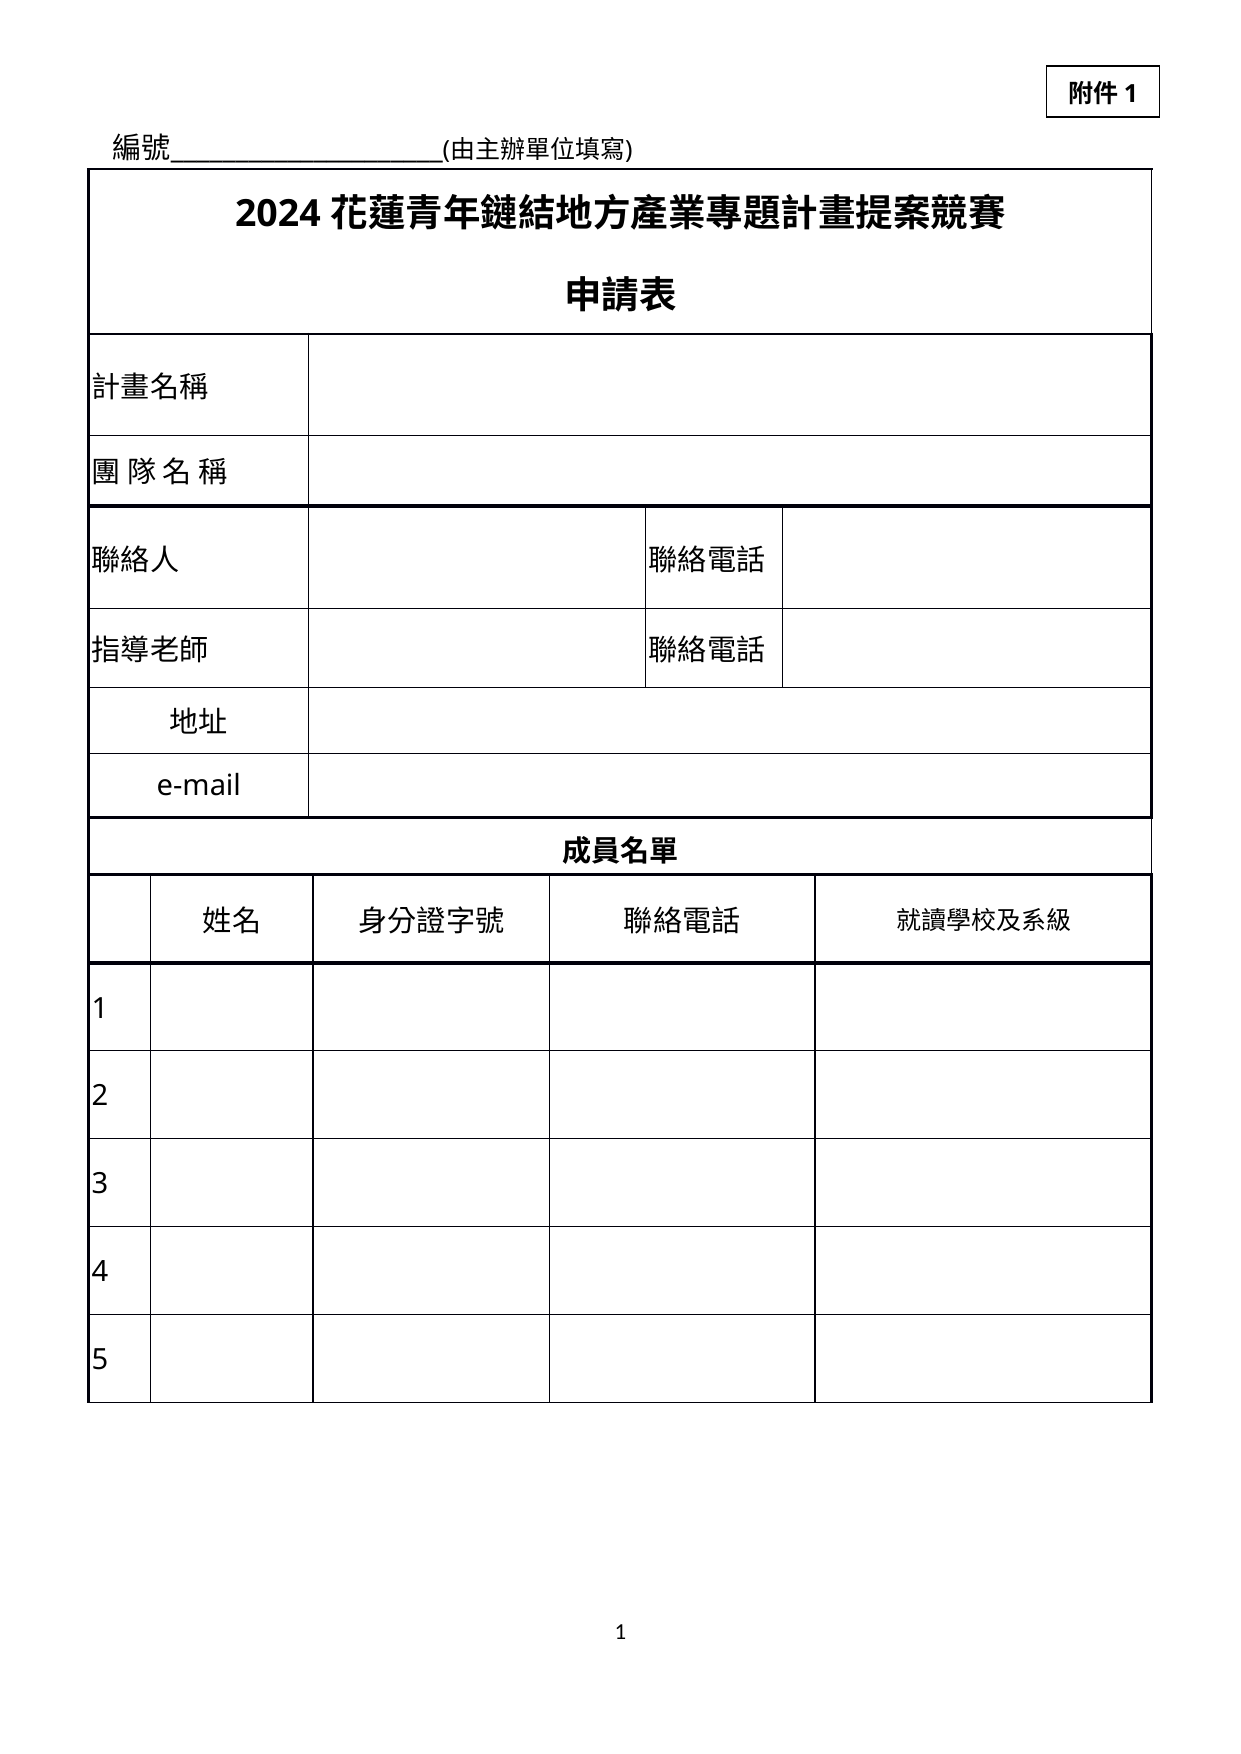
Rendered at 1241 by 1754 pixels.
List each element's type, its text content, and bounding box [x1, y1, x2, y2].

text 編號_____________________(由主辦單位填寫) [112, 118, 1128, 168]
table_cell [550, 1139, 814, 1226]
text 附件1 [1062, 74, 1145, 109]
table_cell [90, 876, 150, 961]
table_cell [309, 688, 1150, 752]
table_cell [151, 1139, 312, 1226]
table_cell 姓名 [151, 876, 312, 961]
table_cell [314, 1227, 549, 1314]
table_cell [816, 1315, 1150, 1402]
table_cell e-mail [90, 754, 308, 816]
table_cell 2 [90, 1051, 150, 1138]
table_cell 指導老師 [90, 609, 308, 687]
table_cell 聯絡人 [90, 508, 308, 607]
table_cell 聯絡電話 [646, 508, 782, 607]
table_cell [550, 965, 814, 1049]
table_cell [309, 754, 1150, 816]
table_cell [151, 1315, 312, 1402]
table_cell [309, 609, 645, 687]
table_header 2024 花蓮青年鏈結地方產業專題計畫提案競賽 申請表 申請表 [90, 170, 1151, 332]
table_cell [309, 508, 645, 607]
table_cell 1 [90, 965, 150, 1049]
table_cell 地址 [90, 688, 308, 752]
table_cell [314, 965, 549, 1049]
table_cell 身分證字號 [314, 876, 549, 961]
table_cell [550, 1051, 814, 1138]
table_cell [816, 965, 1150, 1049]
table_cell [151, 1051, 312, 1138]
table_cell [309, 436, 1150, 504]
table_cell [783, 508, 1150, 607]
table_cell 聯絡電話 [550, 876, 814, 961]
table_cell 5 [90, 1315, 150, 1402]
table_cell [783, 609, 1150, 687]
table_cell [816, 1051, 1150, 1138]
table_cell 團 隊 名 稱 [90, 436, 308, 504]
table_cell [309, 335, 1150, 434]
table_cell 4 [90, 1227, 150, 1314]
table_cell [314, 1051, 549, 1138]
table_cell 計畫名稱 [90, 335, 308, 434]
table_cell [151, 965, 312, 1049]
table_cell 3 [90, 1139, 150, 1226]
table_cell [550, 1227, 814, 1314]
table_cell 就讀學校及系級 [816, 876, 1150, 961]
table_cell [550, 1315, 814, 1402]
table_cell [816, 1139, 1150, 1226]
table_cell [816, 1227, 1150, 1314]
table_cell [314, 1139, 549, 1226]
table_cell 成員名單 [90, 819, 1151, 873]
table_cell 聯絡電話 [646, 609, 782, 687]
table_cell [151, 1227, 312, 1314]
table_cell [314, 1315, 549, 1402]
